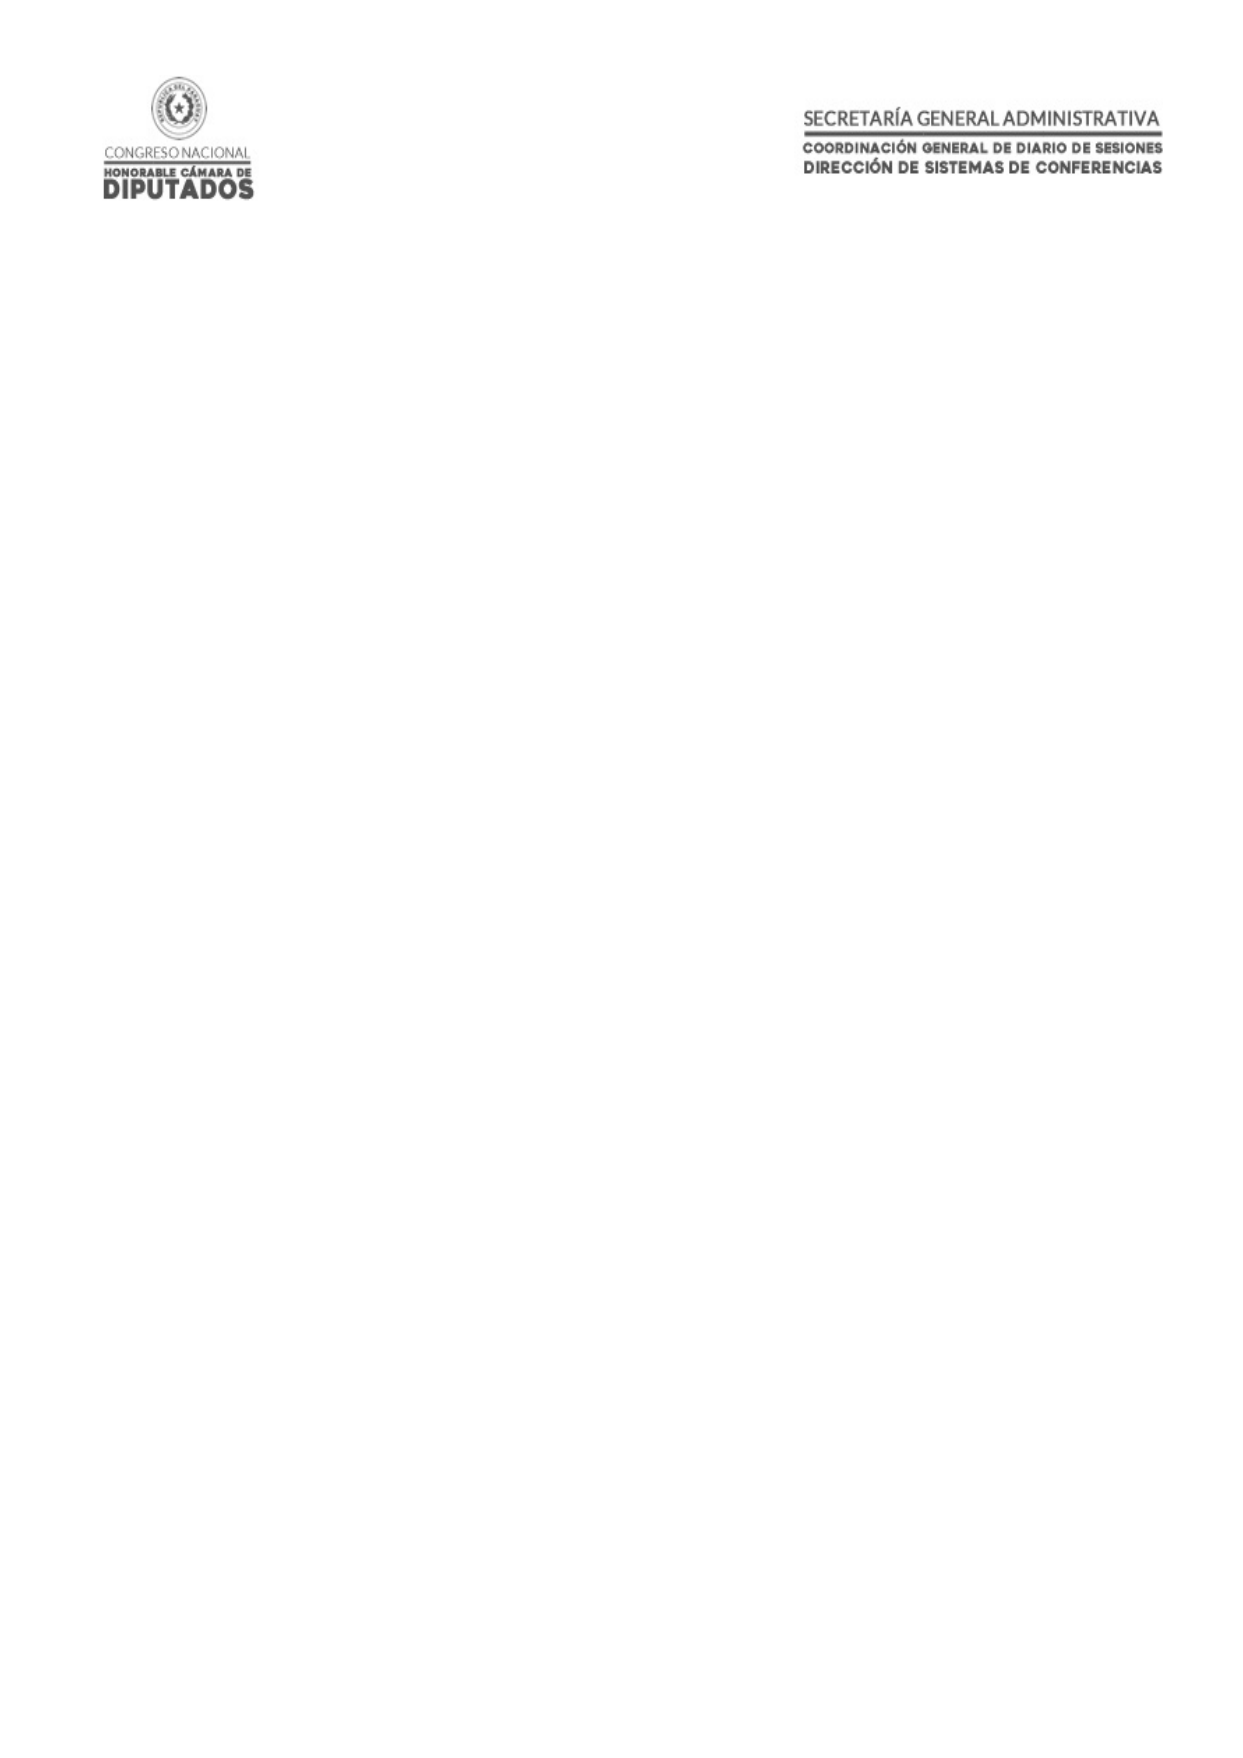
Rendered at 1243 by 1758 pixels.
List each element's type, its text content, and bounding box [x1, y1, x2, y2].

table_cell [815, 207, 831, 1682]
table_cell Bettina Aguilera JuanMa Añazco [831, 207, 1168, 1682]
table_cell Edgar Olmedo Héctor Figueredo [125, 207, 462, 1682]
table_cell Alejandro Aguilera Graciela Aguilera [476, 207, 815, 1682]
table_cell [462, 207, 476, 1682]
table_cell [60, 207, 124, 1682]
table_cell [1184, 207, 1189, 1682]
table_cell [1168, 207, 1183, 1682]
